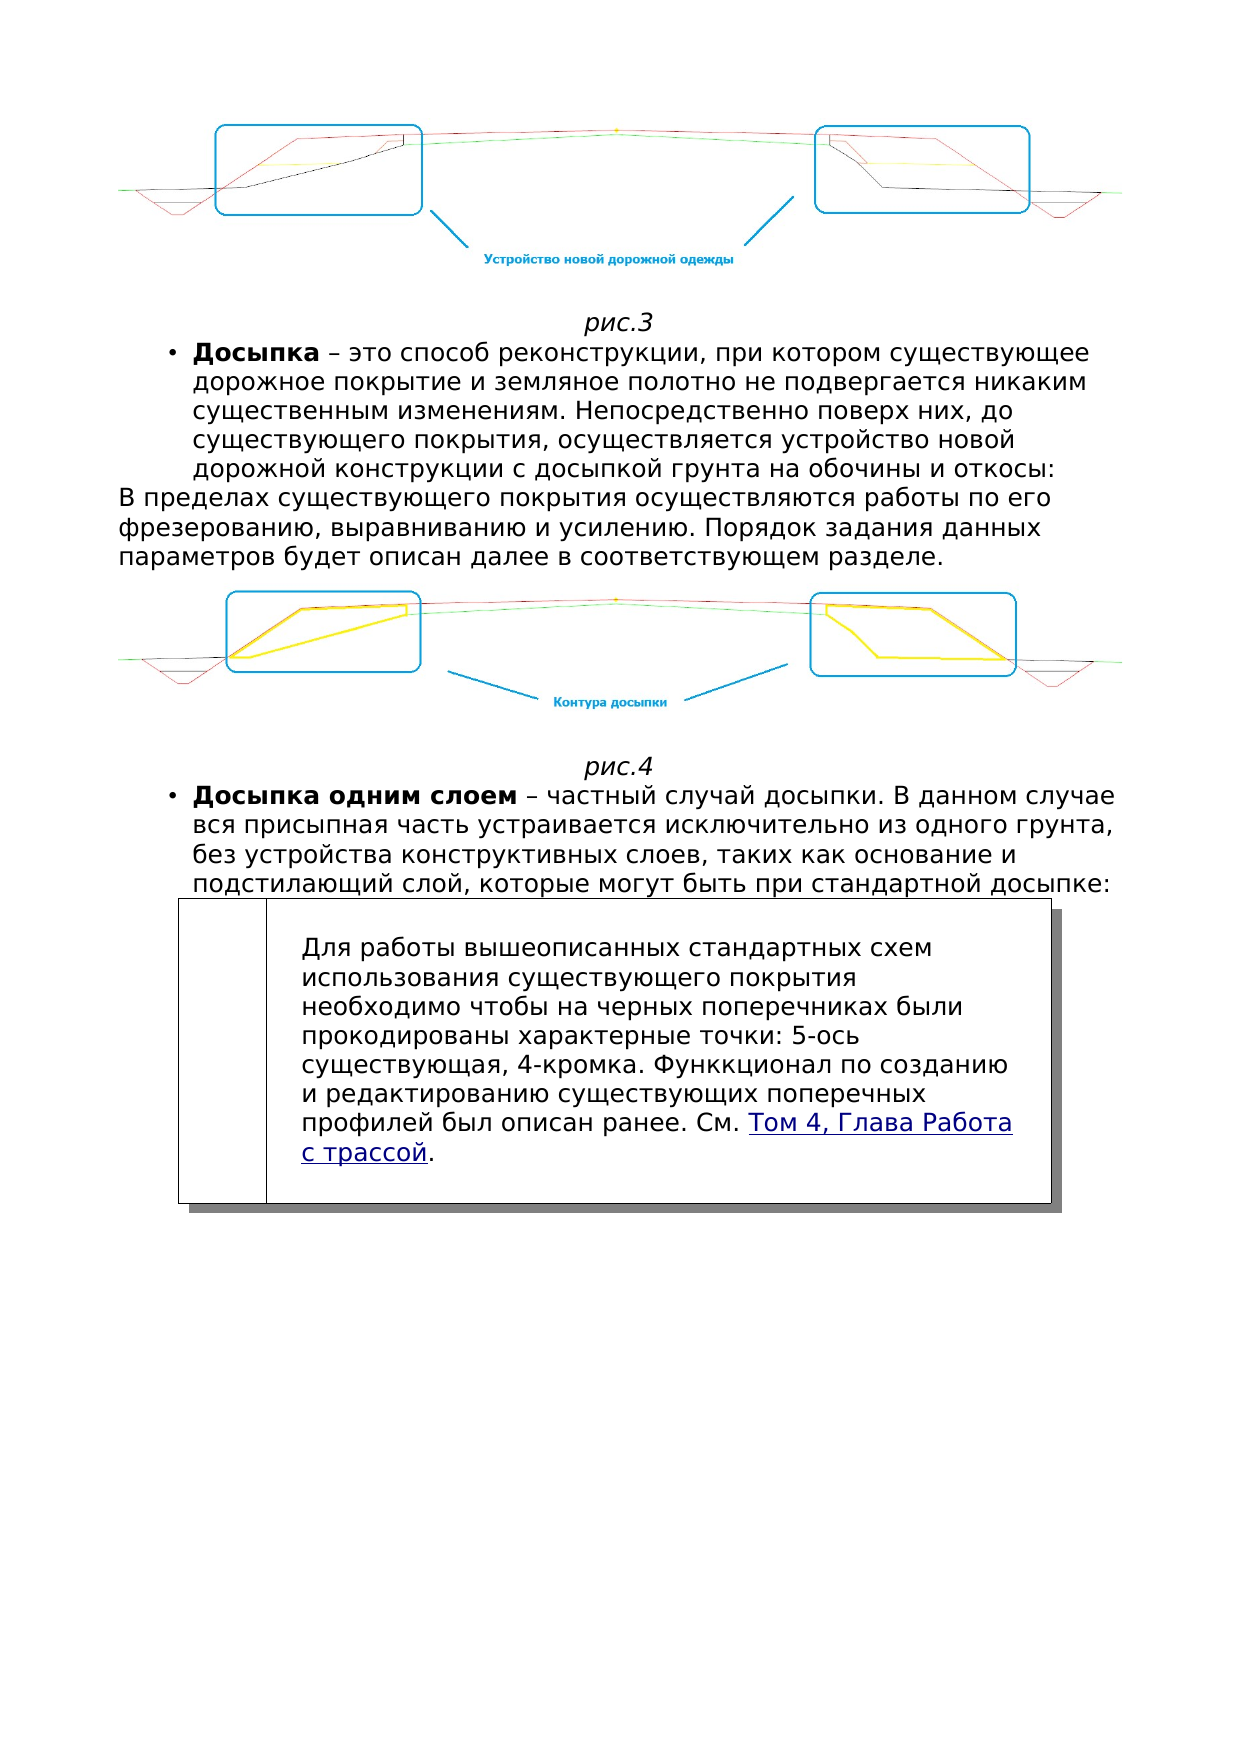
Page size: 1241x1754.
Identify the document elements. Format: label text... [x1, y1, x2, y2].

list Досыпка – это способ реконструкции, при котором существующее дорожное покрытие и земляное полотно не подвергается никаким существенным изменениям. Непосредственно поверх них, до существующего покрытия, осуществляется устройство новой дорожной конструкции c досыпкой грунта на обочины и откосы: [177, 338, 1122, 484]
picture [118, 583, 1123, 753]
text В пределах существующего покрытия осуществляются работы по его фрезерованию, выравниванию и усилению. Порядок задания данных параметров будет описан далее в соответствующем разделе. [118, 484, 1122, 571]
picture [118, 118, 1123, 309]
list рис.4 [118, 753, 1122, 781]
list Досыпка одним слоем – частный случай досыпки. В данном случае вся присыпная часть устраивается исключительно из одного грунта, без устройства конструктивных слоев, таких как основание и подстилающий слой, которые могут быть при стандартной досыпке: [177, 781, 1122, 898]
list рис.3 [118, 309, 1122, 338]
table_header [179, 899, 266, 1202]
table_header Для работы вышеописанных стандартных схем использования существующего покрытия необходимо чтобы на черных поперечниках были прокодированы характерные точки: 5-ось существующая, 4-кромка. Функкционал по созданию и редактированию существующих поперечных профилей был описан ранее. См. Том 4, Глава Работа с трассой. [267, 899, 1051, 1202]
